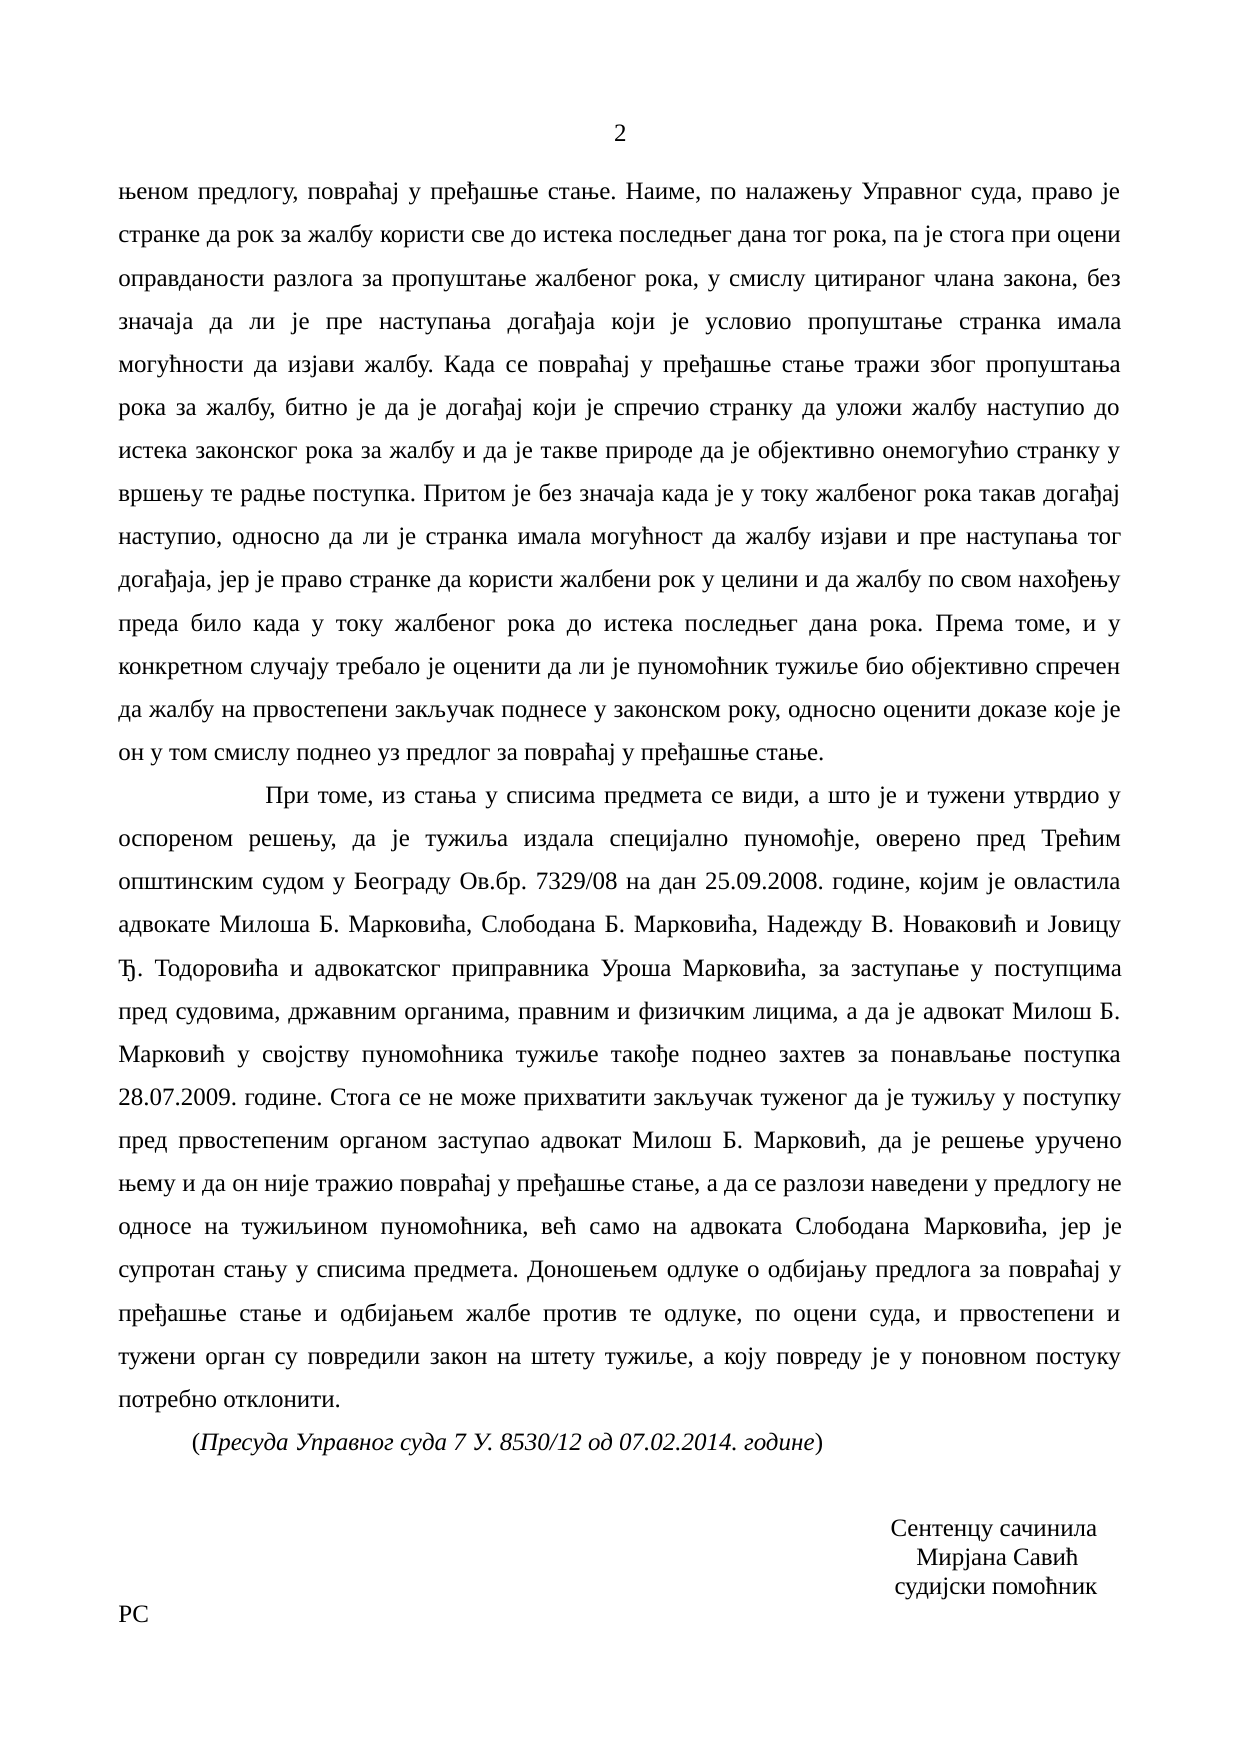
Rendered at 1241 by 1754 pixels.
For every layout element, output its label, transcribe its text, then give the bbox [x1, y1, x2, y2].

text (Пресуда Управног суда 7 У. 8530/12 од 07.02.2014. године) [118, 1427, 1122, 1456]
text Мирјана Савић [118, 1542, 1122, 1571]
text њеном предлогу, повраћај у пређашње стање. Наиме, по налажењу Управног суда, право је странке да рок за жалбу користи све до истека последњег дана тог рока, па је стога при оцени оправданости разлога за пропуштање жалбеног рока, у смислу цитираног члана закона, без значаја да ли је пре наступања догађаја који је условио пропуштање странка имала могућности да изјави жалбу. Када се повраћај у пређашње стање тражи због пропуштања рока за жалбу, битно је да је догађај који је спречио странку да уложи жалбу наступио до истека законског рока за жалбу и да је такве природе да је објективно онемогућио странку у вршењу те радње поступка. Притом је без значаја када је у току жалбеног рока такав догађај наступио, односно да ли је странка имала могућност да жалбу изјави и пре наступања тог догађаја, јер је право странке да користи жалбени рок у целини и да жалбу по свом нахођењу преда било када у току жалбеног рока до истека последњег дана рока. Према томе, и у конкретном случају требало је оценити да ли је пуномоћник тужиље био објективно спречен да жалбу на првостепени закључак поднесе у законском року, односно оценити доказе које је он у том смислу поднео уз предлог за повраћај у пређашње стање. [118, 176, 1122, 766]
text При томе, из стања у списима предмета се види, а што је и тужени утврдио у оспореном решењу, да је тужиља издала специјално пуномоћје, оверено пред Трећим општинским судом у Београду Ов.бр. 7329/08 на дан 25.09.2008. године, којим је овластила адвокате Милоша Б. Марковића, Слободана Б. Марковића, Надежду В. Новаковић и Јовицу Ђ. Тодоровића и адвокатског приправника Уроша Марковића, за заступање у поступцима пред судовима, државним органима, правним и физичким лицима, а да је адвокат Милош Б. Марковић у својству пуномоћника тужиље такође поднео захтев за понављање поступка 28.07.2009. године. Стога се не може прихватити закључак туженог да је тужиљу у поступку пред првостепеним органом заступао адвокат Милош Б. Марковић, да је решење уручено њему и да он није тражио повраћај у пређашње стање, а да се разлози наведени у предлогу не односе на тужиљином пуномоћника, већ само на адвоката Слободана Марковића, јер је супротан стању у списима предмета. Доношењем одлуке о одбијању предлога за повраћај у пређашње стање и одбијањем жалбе против те одлуке, по оцени суда, и првостепени и тужени орган су повредили закон на штету тужиље, а коју повреду је у поновном постуку потребно отклонити. [118, 780, 1122, 1413]
text РС [118, 1599, 1122, 1628]
text Сентенцу сачинила [118, 1513, 1122, 1542]
text судијски помоћник [118, 1571, 1122, 1599]
